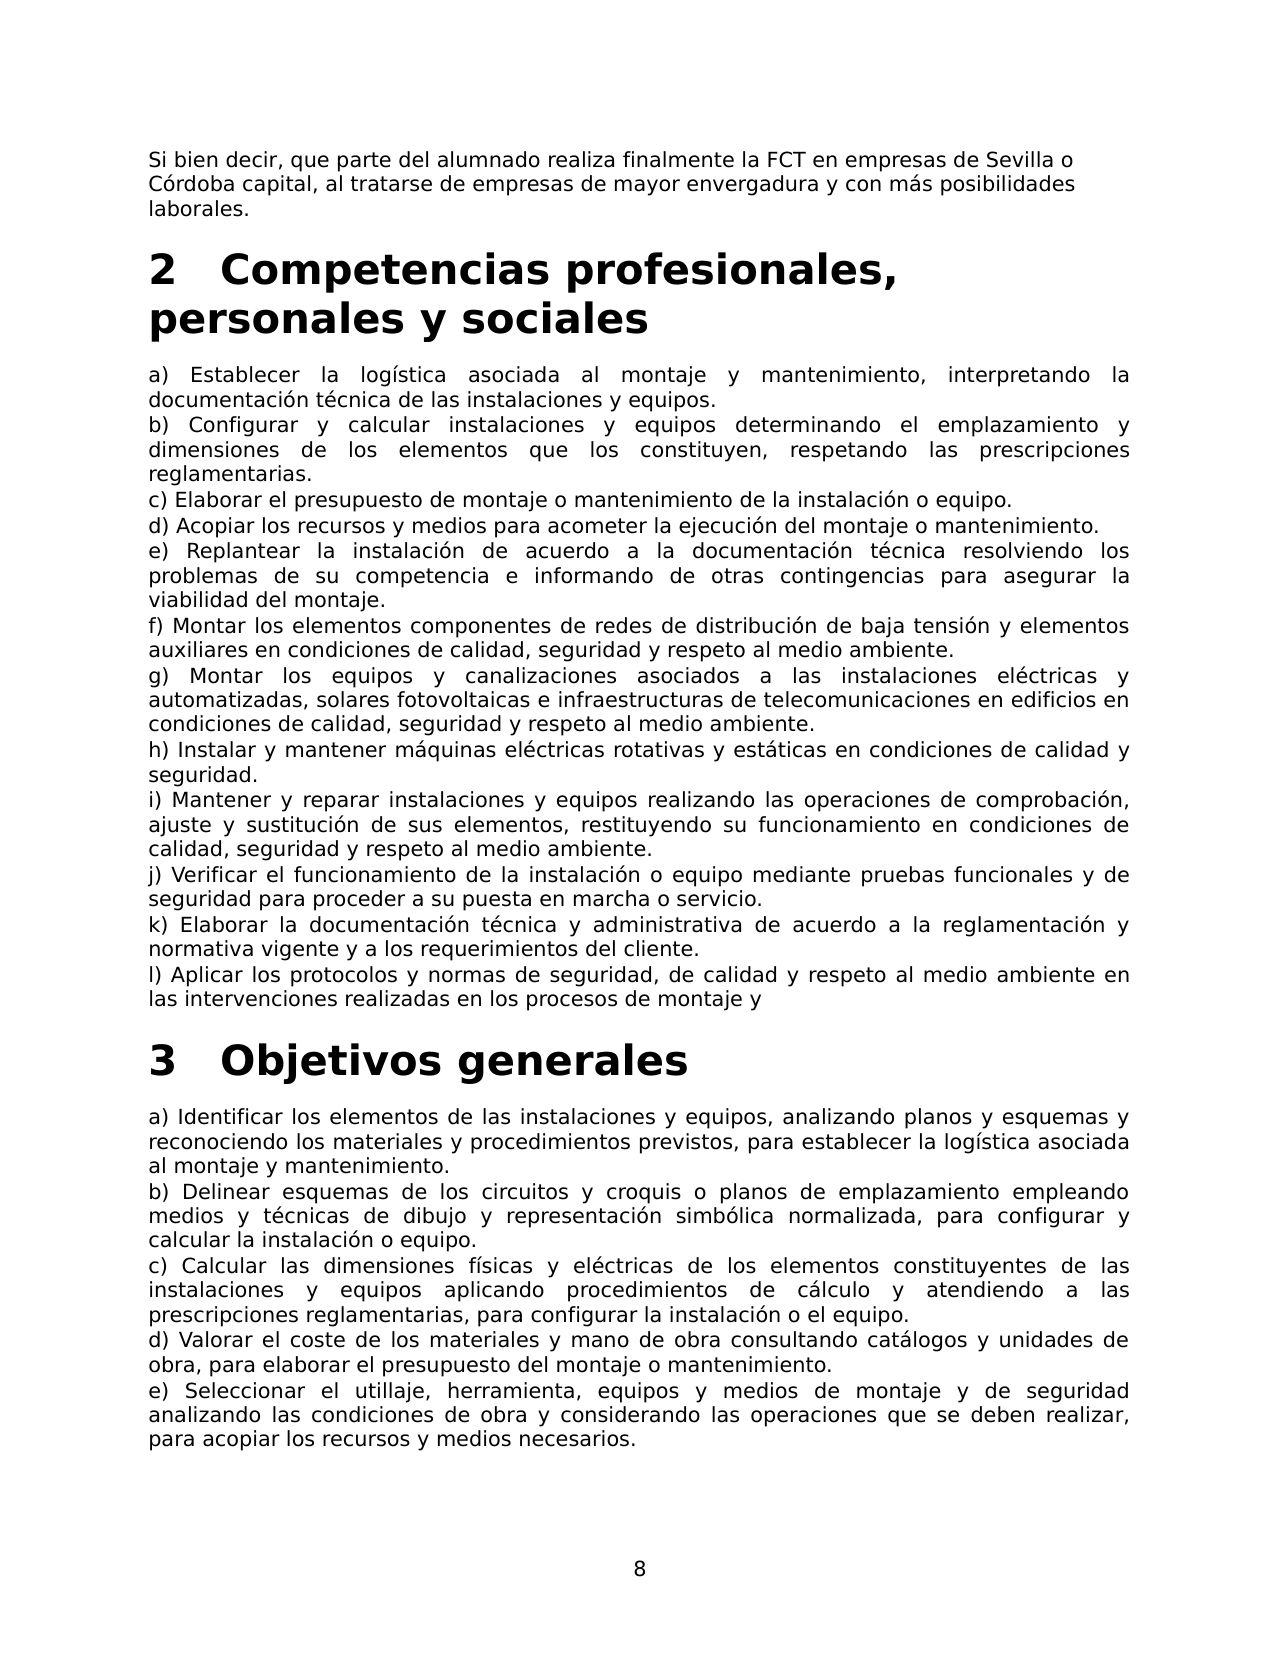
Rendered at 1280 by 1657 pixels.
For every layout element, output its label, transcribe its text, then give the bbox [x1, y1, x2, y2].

text j) Verificar el funcionamiento de la instalación o equipo mediante pruebas funcionales y de seguridad para proceder a su puesta en marcha o servicio. [148, 863, 1131, 911]
text f) Montar los elementos componentes de redes de distribución de baja tensión y elementos auxiliares en condiciones de calidad, seguridad y respeto al medio ambiente. [148, 614, 1131, 662]
subtitle 3 Objetivos generales [148, 1037, 1131, 1085]
text c) Calcular las dimensiones físicas y eléctricas de los elementos constituyentes de las instalaciones y equipos aplicando procedimientos de cálculo y atendiendo a las prescripciones reglamentarias, para configurar la instalación o el equipo. [148, 1254, 1131, 1327]
text e) Replantear la instalación de acuerdo a la documentación técnica resolviendo los problemas de su competencia e informando de otras contingencias para asegurar la viabilidad del montaje. [148, 539, 1131, 612]
text c) Elaborar el presupuesto de montaje o mantenimiento de la instalación o equipo. [148, 488, 1131, 512]
text k) Elaborar la documentación técnica y administrativa de acuerdo a la reglamentación y normativa vigente y a los requerimientos del cliente. [148, 913, 1131, 961]
text a) Establecer la logística asociada al montaje y mantenimiento, interpretando la documentación técnica de las instalaciones y equipos. [148, 363, 1131, 412]
text d) Valorar el coste de los materiales y mano de obra consultando catálogos y unidades de obra, para elaborar el presupuesto del montaje o mantenimiento. [148, 1328, 1131, 1377]
text b) Configurar y calcular instalaciones y equipos determinando el emplazamiento y dimensiones de los elementos que los constituyen, respetando las prescripciones reglamentarias. [148, 413, 1131, 486]
text a) Identificar los elementos de las instalaciones y equipos, analizando planos y esquemas y reconociendo los materiales y procedimientos previstos, para establecer la logística asociada al montaje y mantenimiento. [148, 1105, 1131, 1178]
text Si bien decir, que parte del alumnado realiza finalmente la FCT en empresas de Sevilla o Córdoba capital, al tratarse de empresas de mayor envergadura y con más posibilidades laborales. [148, 148, 1131, 221]
text b) Delinear esquemas de los circuitos y croquis o planos de emplazamiento empleando medios y técnicas de dibujo y representación simbólica normalizada, para configurar y calcular la instalación o equipo. [148, 1180, 1131, 1253]
text i) Mantener y reparar instalaciones y equipos realizando las operaciones de comprobación, ajuste y sustitución de sus elementos, restituyendo su funcionamiento en condiciones de calidad, seguridad y respeto al medio ambiente. [148, 788, 1131, 861]
text g) Montar los equipos y canalizaciones asociados a las instalaciones eléctricas y automatizadas, solares fotovoltaicas e infraestructuras de telecomunicaciones en edificios en condiciones de calidad, seguridad y respeto al medio ambiente. [148, 664, 1131, 737]
text d) Acopiar los recursos y medios para acometer la ejecución del montaje o mantenimiento. [148, 514, 1131, 538]
subtitle 2 Competencias profesionales, personales y sociales [148, 246, 1131, 343]
text h) Instalar y mantener máquinas eléctricas rotativas y estáticas en condiciones de calidad y seguridad. [148, 738, 1131, 787]
text e) Seleccionar el utillaje, herramienta, equipos y medios de montaje y de seguridad analizando las condiciones de obra y considerando las operaciones que se deben realizar, para acopiar los recursos y medios necesarios. [148, 1379, 1131, 1451]
text l) Aplicar los protocolos y normas de seguridad, de calidad y respeto al medio ambiente en las intervenciones realizadas en los procesos de montaje y [148, 963, 1131, 1012]
